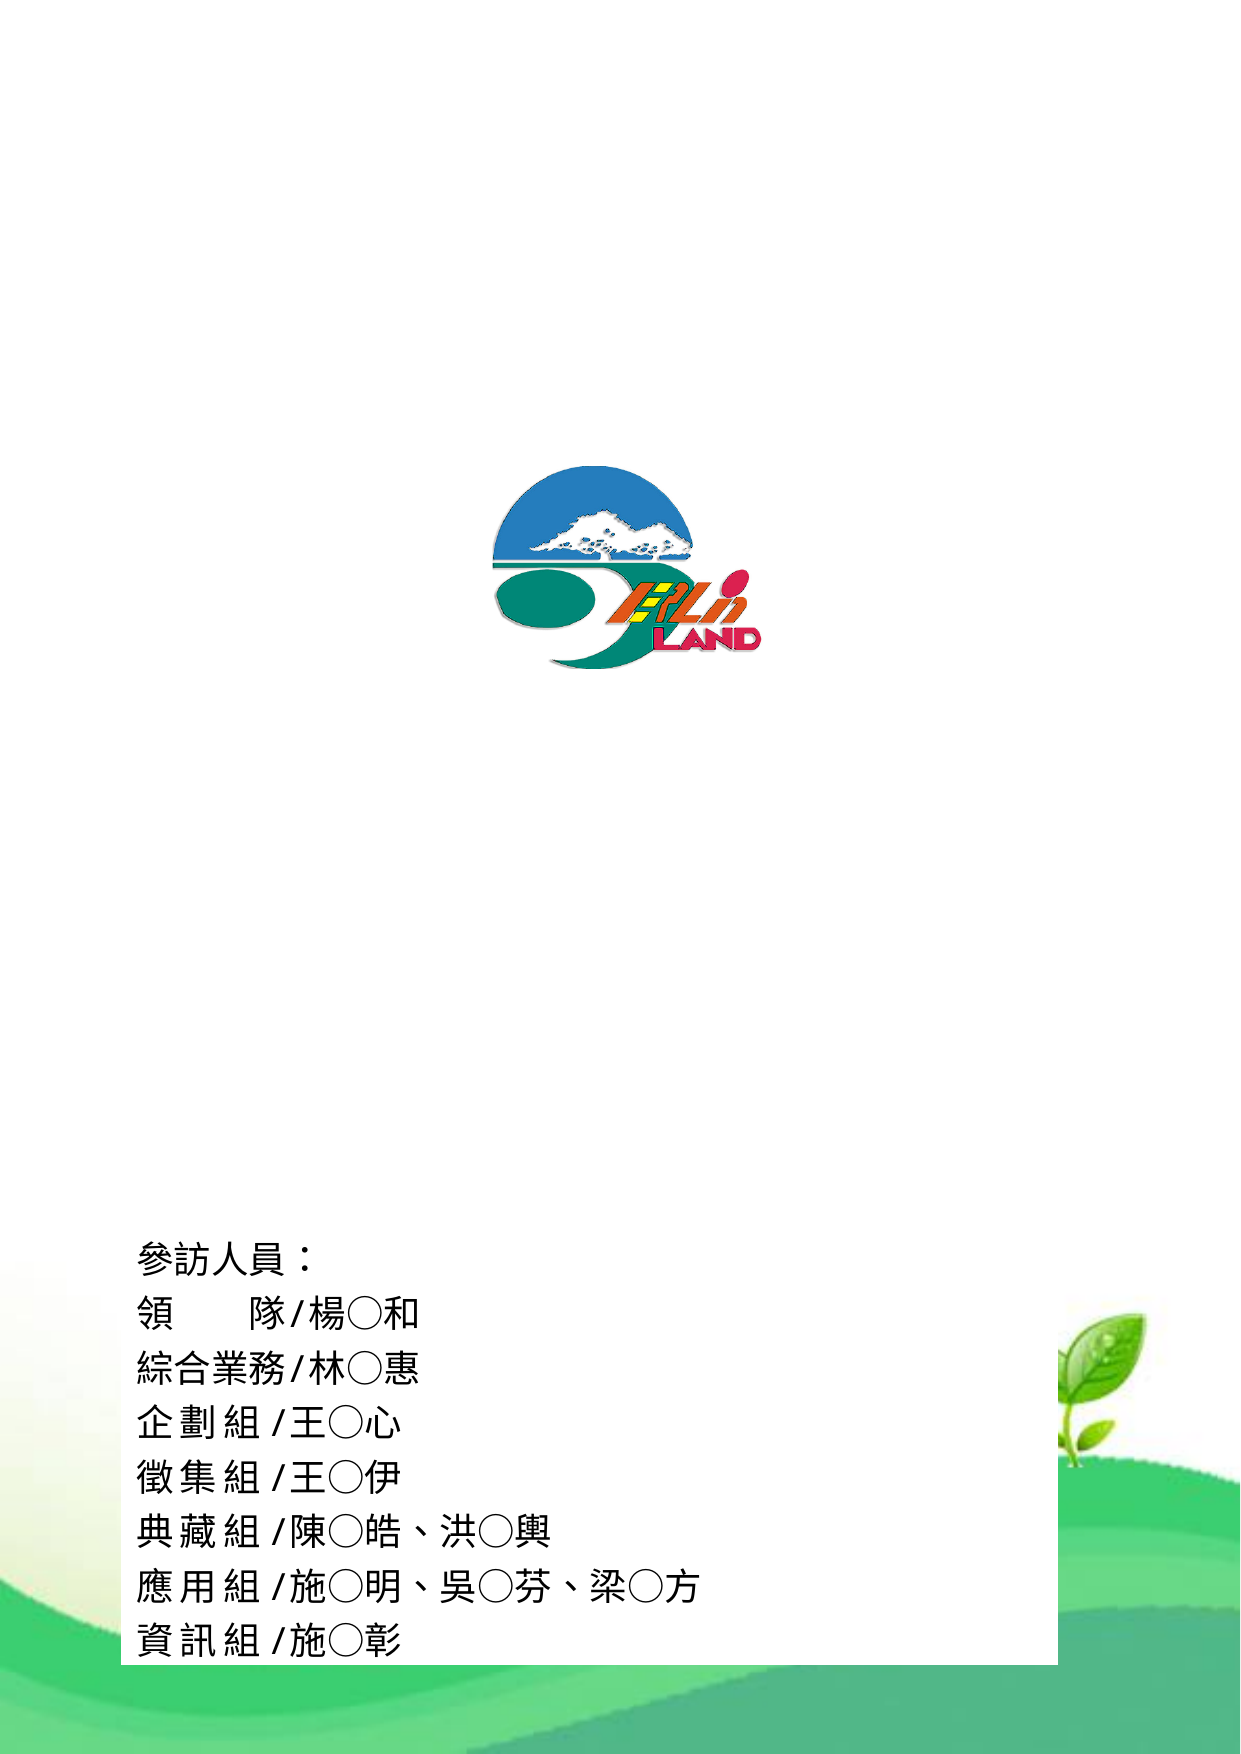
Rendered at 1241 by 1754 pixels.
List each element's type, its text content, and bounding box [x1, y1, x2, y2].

text 綜合業務/林○惠 [136, 1339, 1043, 1393]
text 典藏組/陳○皓、洪○輿 [136, 1502, 1043, 1557]
text 應用組/施○明、吳○芬、梁○方 [136, 1557, 1043, 1611]
text 徵集組/王○伊 [136, 1448, 1043, 1502]
text 企劃組/王○心 [136, 1393, 1043, 1448]
text 資訊組/施○彰 [136, 1611, 1043, 1658]
text 領 隊/楊○和 [136, 1284, 1043, 1339]
text 參訪人員： [136, 1230, 1043, 1284]
